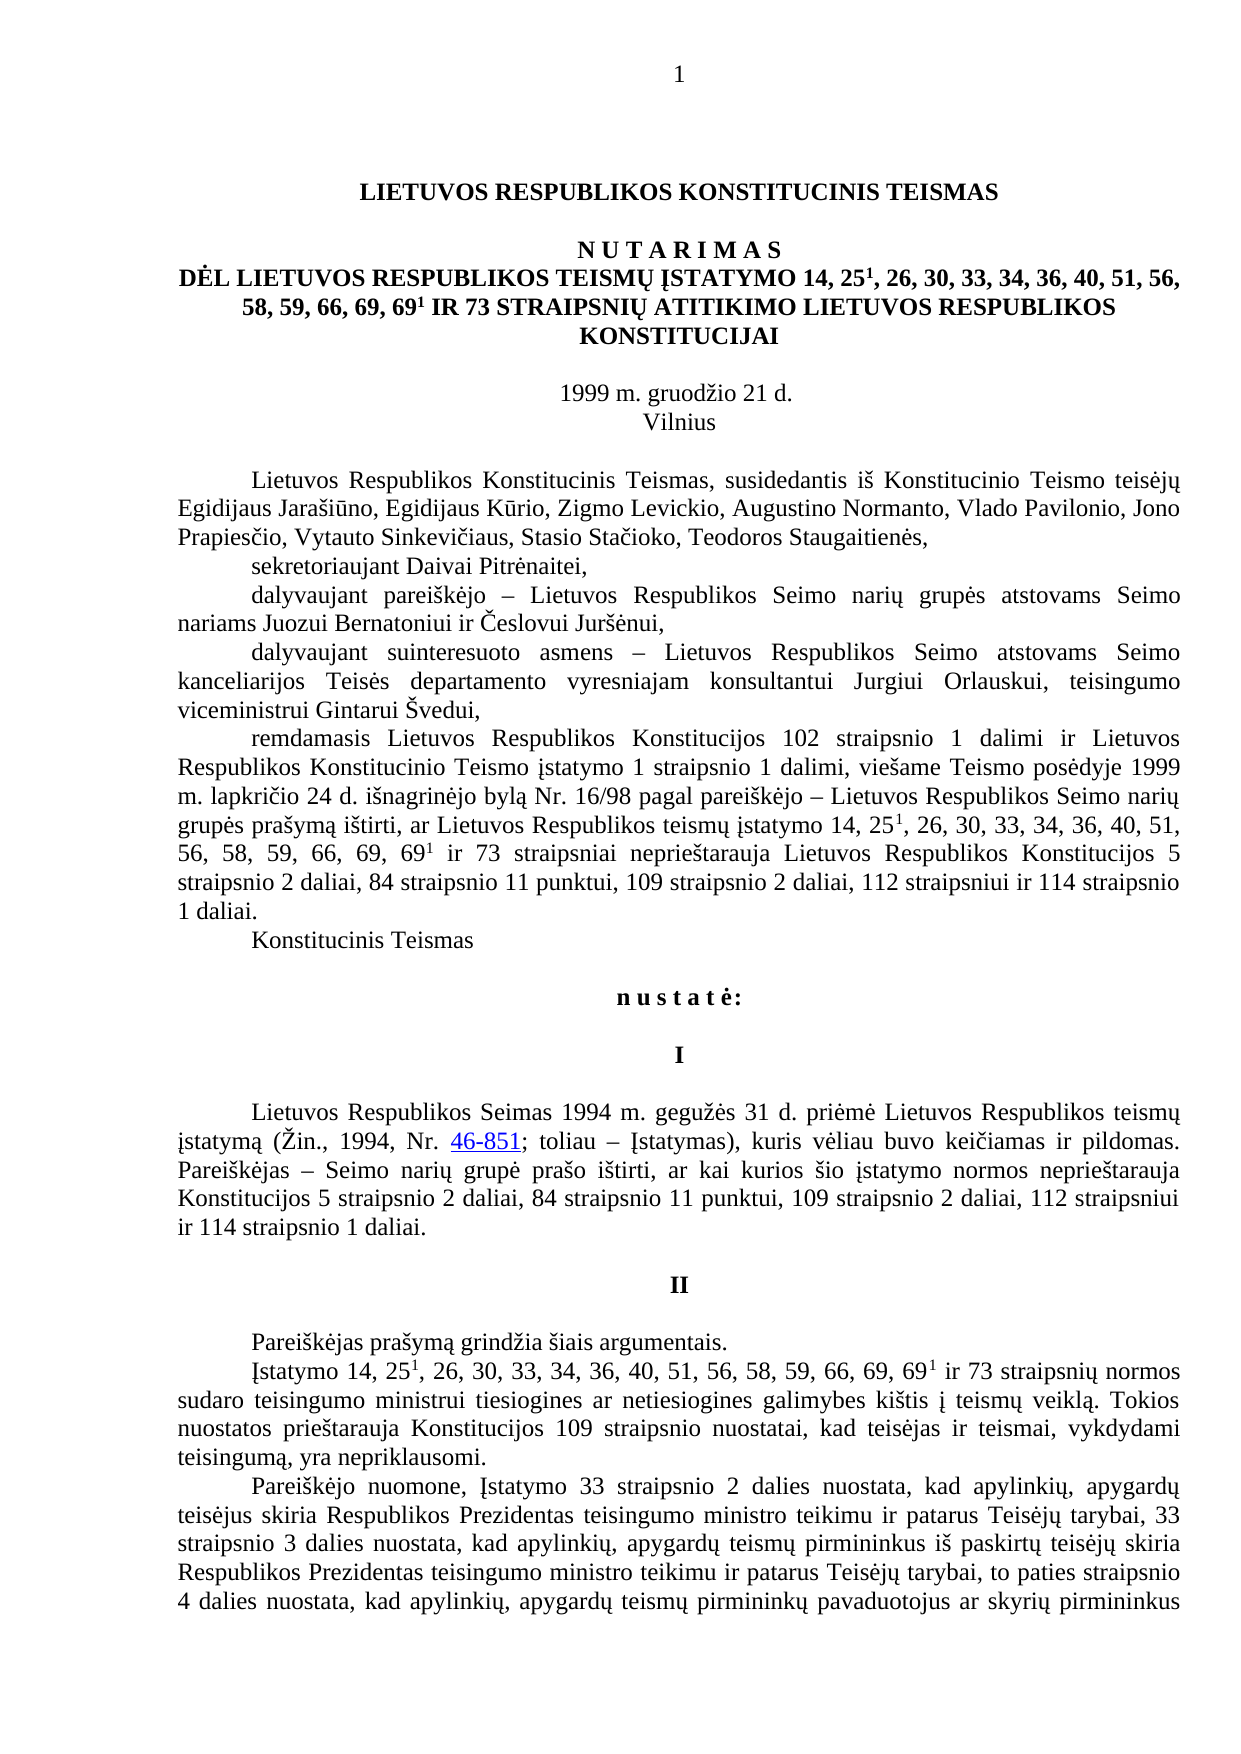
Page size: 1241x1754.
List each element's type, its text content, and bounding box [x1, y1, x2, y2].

text LIETUVOS RESPUBLIKOS KONSTITUCINIS TEISMAS [177, 177, 1181, 206]
text nustatė: [177, 982, 1181, 1011]
text Konstitucinis Teismas [177, 925, 1181, 953]
text Pareiškėjo nuomone, Įstatymo 33 straipsnio 2 dalies nuostata, kad apylinkių, apygardų teisėjus skiria Respublikos Prezidentas teisingumo ministro teikimu ir patarus Teisėjų tarybai, 33 straipsnio 3 dalies nuostata, kad apylinkių, apygardų teismų pirmininkus iš paskirtų teisėjų skiria Respublikos Prezidentas teisingumo ministro teikimu ir patarus Teisėjų tarybai, to paties straipsnio 4 dalies nuostata, kad apylinkių, apygardų teismų pirmininkų pavaduotojus ar skyrių pirmininkus [177, 1471, 1181, 1615]
text DĖL LIETUVOS RESPUBLIKOS TEISMŲ ĮSTATYMO 14, 251, 26, 30, 33, 34, 36, 40, 51, 56, 58, 59, 66, 69, 691 IR 73 STRAIPSNIŲ ATITIKIMO LIETUVOS RESPUBLIKOS KONSTITUCIJAI [177, 263, 1181, 350]
text Lietuvos Respublikos Konstitucinis Teismas, susidedantis iš Konstitucinio Teismo teisėjų Egidijaus Jarašiūno, Egidijaus Kūrio, Zigmo Levickio, Augustino Normanto, Vlado Pavilonio, Jono Prapiesčio, Vytauto Sinkevičiaus, Stasio Stačioko, Teodoros Staugaitienės, [177, 465, 1181, 551]
text sekretoriaujant Daivai Pitrėnaitei, [177, 551, 1181, 580]
text N U T A R I M A S [177, 235, 1181, 263]
text Vilnius [177, 407, 1181, 436]
text Pareiškėjas prašymą grindžia šiais argumentais. [177, 1327, 1181, 1356]
text remdamasis Lietuvos Respublikos Konstitucijos 102 straipsnio 1 dalimi ir Lietuvos Respublikos Konstitucinio Teismo įstatymo 1 straipsnio 1 dalimi, viešame Teismo posėdyje 1999 m. lapkričio 24 d. išnagrinėjo bylą Nr. 16/98 pagal pareiškėjo – Lietuvos Respublikos Seimo narių grupės prašymą ištirti, ar Lietuvos Respublikos teismų įstatymo 14, 251, 26, 30, 33, 34, 36, 40, 51, 56, 58, 59, 66, 69, 691 ir 73 straipsniai neprieštarauja Lietuvos Respublikos Konstitucijos 5 straipsnio 2 daliai, 84 straipsnio 11 punktui, 109 straipsnio 2 daliai, 112 straipsniui ir 114 straipsnio 1 daliai. [177, 723, 1181, 925]
text II [177, 1270, 1181, 1298]
text 1999 m. gruodžio 21 d. [177, 378, 1181, 407]
text Įstatymo 14, 251, 26, 30, 33, 34, 36, 40, 51, 56, 58, 59, 66, 69, 691 ir 73 straipsnių normos sudaro teisingumo ministrui tiesiogines ar netiesiogines galimybes kištis į teismų veiklą. Tokios nuostatos prieštarauja Konstitucijos 109 straipsnio nuostatai, kad teisėjas ir teismai, vykdydami teisingumą, yra nepriklausomi. [177, 1356, 1181, 1471]
text dalyvaujant pareiškėjo – Lietuvos Respublikos Seimo narių grupės atstovams Seimo nariams Juozui Bernatoniui ir Česlovui Juršėnui, [177, 580, 1181, 637]
text Lietuvos Respublikos Seimas 1994 m. gegužės 31 d. priėmė Lietuvos Respublikos teismų įstatymą (Žin., 1994, Nr. 46-851; toliau – Įstatymas), kuris vėliau buvo keičiamas ir pildomas. Pareiškėjas – Seimo narių grupė prašo ištirti, ar kai kurios šio įstatymo normos neprieštarauja Konstitucijos 5 straipsnio 2 daliai, 84 straipsnio 11 punktui, 109 straipsnio 2 daliai, 112 straipsniui ir 114 straipsnio 1 daliai. [177, 1097, 1181, 1241]
text I [177, 1040, 1181, 1068]
text dalyvaujant suinteresuoto asmens – Lietuvos Respublikos Seimo atstovams Seimo kanceliarijos Teisės departamento vyresniajam konsultantui Jurgiui Orlauskui, teisingumo viceministrui Gintarui Švedui, [177, 637, 1181, 723]
